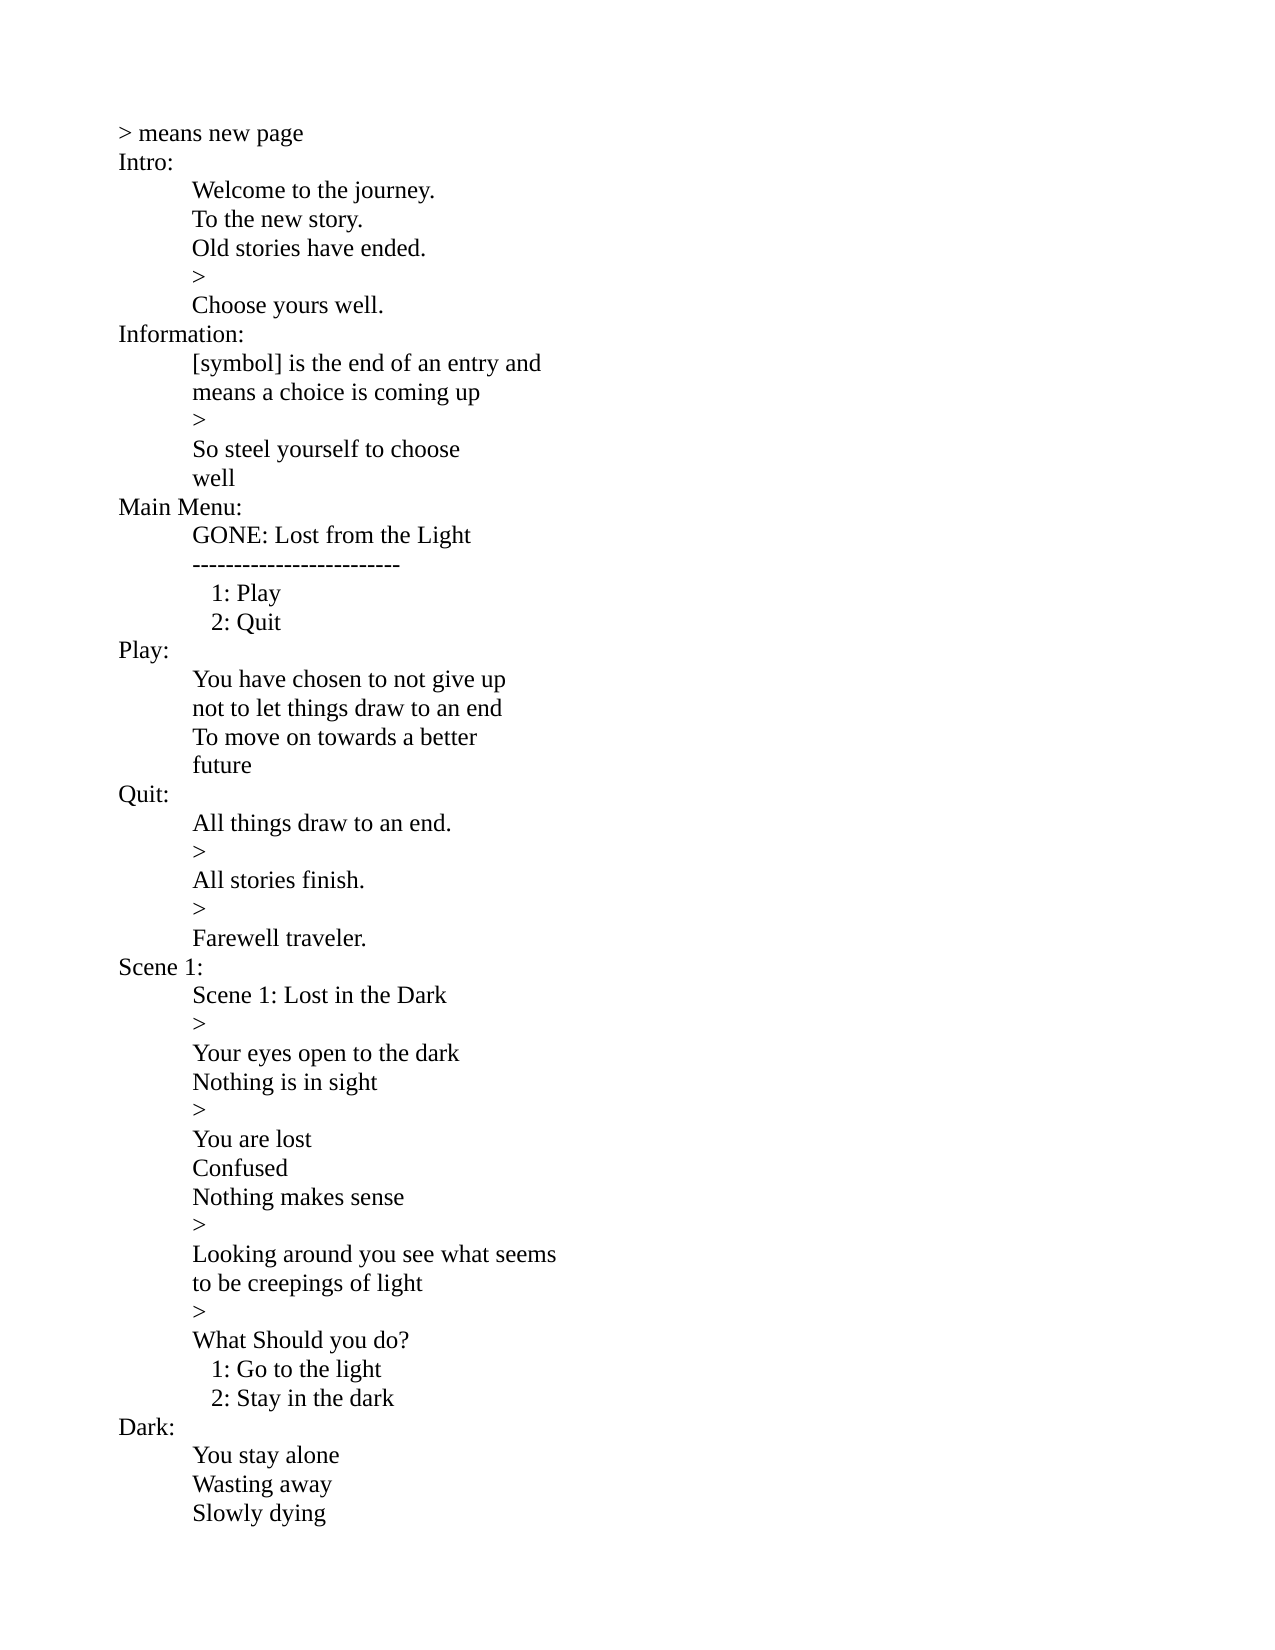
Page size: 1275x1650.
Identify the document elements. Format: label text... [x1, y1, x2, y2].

text All stories finish. [192, 866, 1157, 894]
text > means new page [118, 118, 1157, 147]
text well [192, 463, 1157, 492]
text > [192, 1297, 1157, 1326]
text > [192, 1009, 1157, 1038]
text means a choice is coming up [192, 377, 1157, 406]
text Main Menu: [118, 492, 1157, 521]
text 1: Play [192, 578, 1157, 607]
text to be creepings of light [192, 1268, 1157, 1297]
text Play: [118, 636, 1157, 664]
text So steel yourself to choose [192, 434, 1157, 463]
text 1: Go to the light [192, 1354, 1157, 1383]
text > [192, 262, 1157, 291]
text Scene 1: Lost in the Dark [192, 981, 1157, 1009]
text To move on towards a better [192, 722, 1157, 751]
text Confused [192, 1153, 1157, 1182]
text To the new story. [192, 204, 1157, 233]
text > [192, 894, 1157, 923]
text Information: [118, 319, 1157, 348]
text You are lost [192, 1124, 1157, 1153]
text Dark: [118, 1412, 1157, 1441]
text What Should you do? [192, 1326, 1157, 1354]
text > [192, 1211, 1157, 1239]
text > [192, 1096, 1157, 1124]
text You have chosen to not give up [192, 664, 1157, 693]
text Scene 1: [118, 952, 1157, 981]
text Farewell traveler. [192, 923, 1157, 952]
text Wasting away [192, 1469, 1157, 1498]
text Slowly dying [192, 1498, 1157, 1527]
text Quit: [118, 779, 1157, 808]
text Old stories have ended. [192, 233, 1157, 262]
text All things draw to an end. [192, 808, 1157, 837]
text Intro: [118, 147, 1157, 176]
text 2: Stay in the dark [192, 1383, 1157, 1412]
text Nothing makes sense [192, 1182, 1157, 1211]
text Your eyes open to the dark [192, 1038, 1157, 1067]
text You stay alone [192, 1441, 1157, 1469]
text not to let things draw to an end [192, 693, 1157, 722]
text Welcome to the journey. [192, 176, 1157, 204]
text ------------------------- [192, 549, 1157, 578]
text [symbol] is the end of an entry and [192, 348, 1157, 377]
text GONE: Lost from the Light [192, 521, 1157, 549]
text Choose yours well. [192, 291, 1157, 319]
text 2: Quit [192, 607, 1157, 636]
text > [192, 406, 1157, 434]
text > [192, 837, 1157, 866]
text Nothing is in sight [192, 1067, 1157, 1096]
text future [192, 751, 1157, 779]
text Looking around you see what seems [192, 1239, 1157, 1268]
